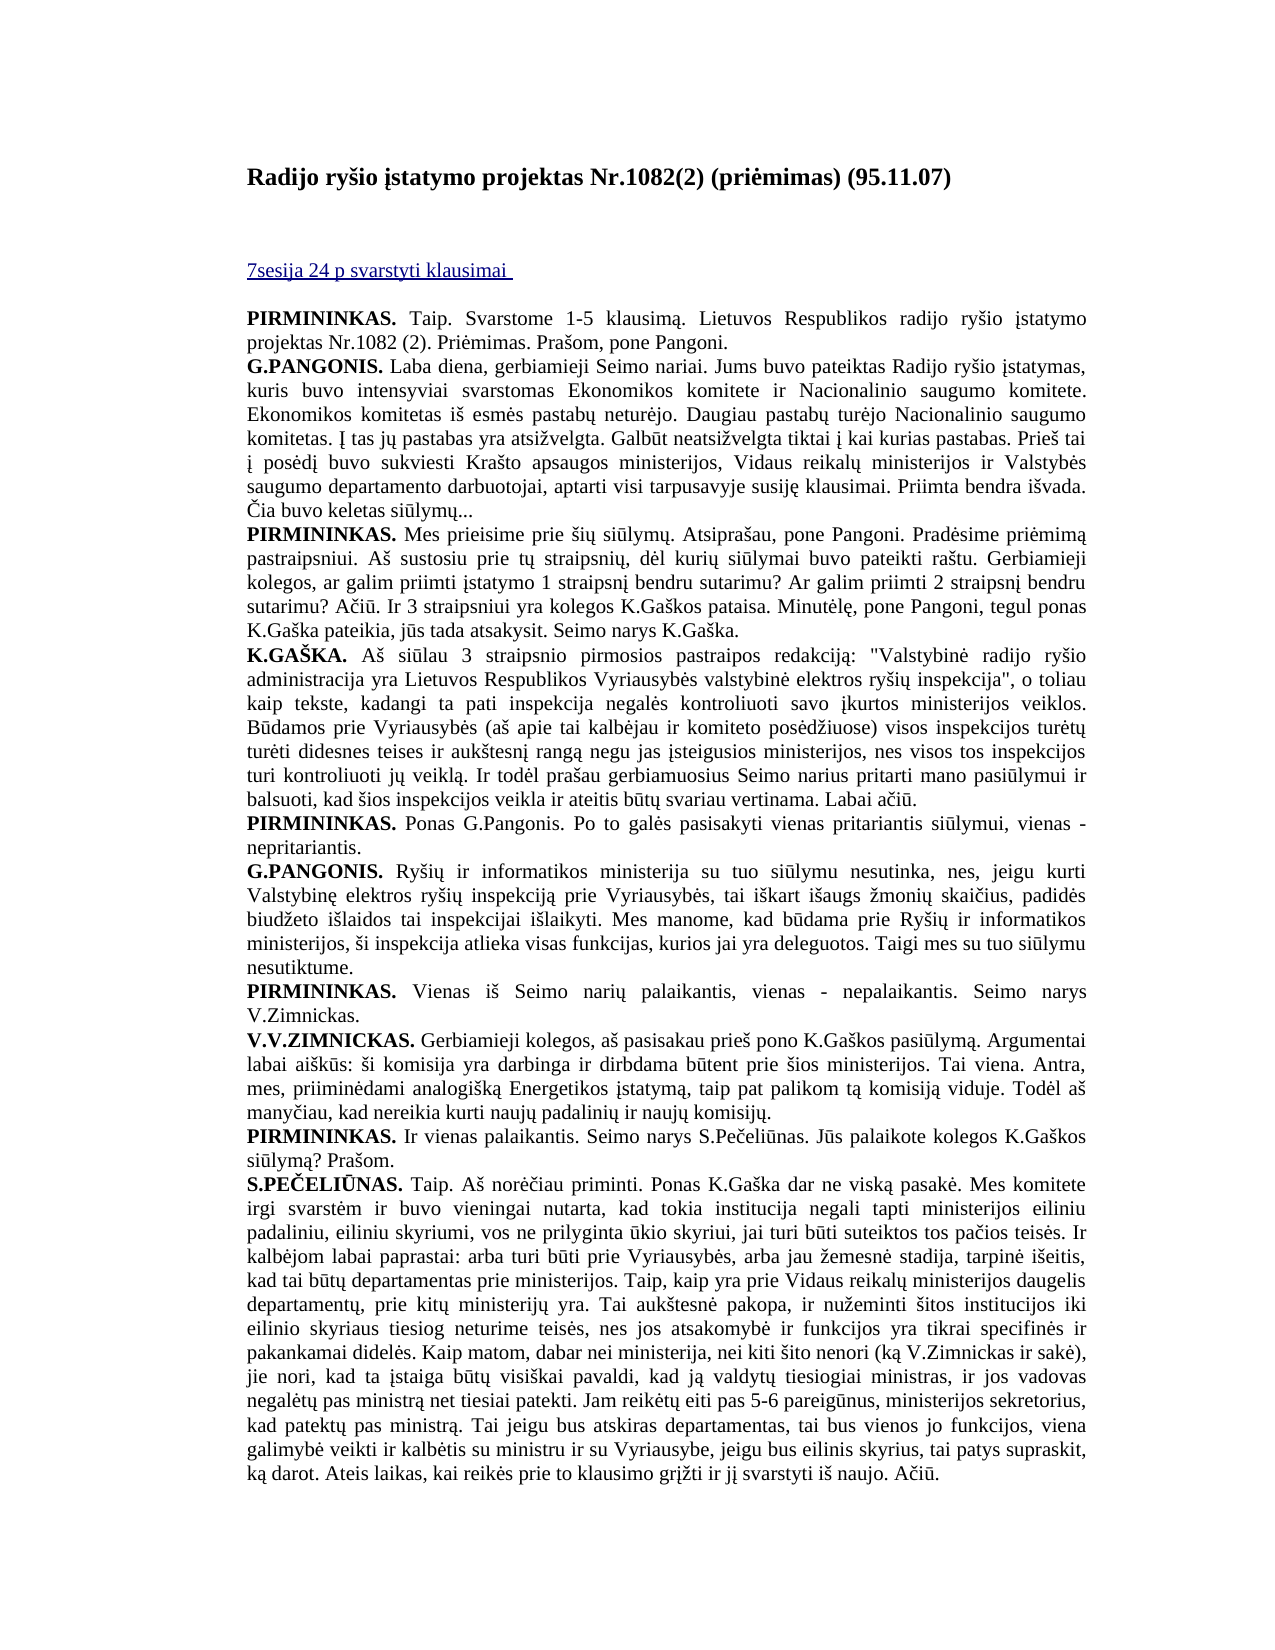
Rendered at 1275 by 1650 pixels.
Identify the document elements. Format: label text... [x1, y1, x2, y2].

text PIRMININKAS. Vienas iš Seimo narių palaikantis, vienas - nepalaikantis. Seimo narys V.Zimnickas. [247, 979, 1087, 1027]
text Radijo ryšio įstatymo projektas Nr.1082(2) (priėmimas) (95.11.07) [247, 162, 1087, 191]
text G.PANGONIS. Ryšių ir informatikos ministerija su tuo siūlymu nesutinka, nes, jeigu kurti Valstybinę elektros ryšių inspekciją prie Vyriausybės, tai iškart išaugs žmonių skaičius, padidės biudžeto išlaidos tai inspekcijai išlaikyti. Mes manome, kad būdama prie Ryšių ir informatikos ministerijos, ši inspekcija atlieka visas funkcijas, kurios jai yra deleguotos. Taigi mes su tuo siūlymu nesutiktume. [247, 859, 1087, 979]
text PIRMININKAS. Mes prieisime prie šių siūlymų. Atsiprašau, pone Pangoni. Pradėsime priėmimą pastraipsniui. Aš sustosiu prie tų straipsnių, dėl kurių siūlymai buvo pateikti raštu. Gerbiamieji kolegos, ar galim priimti įstatymo 1 straipsnį bendru sutarimu? Ar galim priimti 2 straipsnį bendru sutarimu? Ačiū. Ir 3 straipsniui yra kolegos K.Gaškos pataisa. Minutėlę, pone Pangoni, tegul ponas K.Gaška pateikia, jūs tada atsakysit. Seimo narys K.Gaška. [247, 522, 1087, 642]
text V.V.ZIMNICKAS. Gerbiamieji kolegos, aš pasisakau prieš pono K.Gaškos pasiūlymą. Argumentai labai aiškūs: ši komisija yra darbinga ir dirbdama būtent prie šios ministerijos. Tai viena. Antra, mes, priiminėdami analogišką Energetikos įstatymą, taip pat palikom tą komisiją viduje. Todėl aš manyčiau, kad nereikia kurti naujų padalinių ir naujų komisijų. [247, 1027, 1087, 1124]
text K.GAŠKA. Aš siūlau 3 straipsnio pirmosios pastraipos redakciją: "Valstybinė radijo ryšio administracija yra Lietuvos Respublikos Vyriausybės valstybinė elektros ryšių inspekcija", o toliau kaip tekste, kadangi ta pati inspekcija negalės kontroliuoti savo įkurtos ministerijos veiklos. Būdamos prie Vyriausybės (aš apie tai kalbėjau ir komiteto posėdžiuose) visos inspekcijos turėtų turėti didesnes teises ir aukštesnį rangą negu jas įsteigusios ministerijos, nes visos tos inspekcijos turi kontroliuoti jų veiklą. Ir todėl prašau gerbiamuosius Seimo narius pritarti mano pasiūlymui ir balsuoti, kad šios inspekcijos veikla ir ateitis būtų svariau vertinama. Labai ačiū. [247, 642, 1087, 811]
text G.PANGONIS. Laba diena, gerbiamieji Seimo nariai. Jums buvo pateiktas Radijo ryšio įstatymas, kuris buvo intensyviai svarstomas Ekonomikos komitete ir Nacionalinio saugumo komitete. Ekonomikos komitetas iš esmės pastabų neturėjo. Daugiau pastabų turėjo Nacionalinio saugumo komitetas. Į tas jų pastabas yra atsižvelgta. Galbūt neatsižvelgta tiktai į kai kurias pastabas. Prieš tai į posėdį buvo sukviesti Krašto apsaugos ministerijos, Vidaus reikalų ministerijos ir Valstybės saugumo departamento darbuotojai, aptarti visi tarpusavyje susiję klausimai. Priimta bendra išvada. Čia buvo keletas siūlymų... [247, 354, 1087, 522]
text PIRMININKAS. Taip. Svarstome 1-5 klausimą. Lietuvos Respublikos radijo ryšio įstatymo projektas Nr.1082 (2). Priėmimas. Prašom, pone Pangoni. [247, 306, 1087, 354]
text PIRMININKAS. Ir vienas palaikantis. Seimo narys S.Pečeliūnas. Jūs palaikote kolegos K.Gaškos siūlymą? Prašom. [247, 1124, 1087, 1172]
text PIRMININKAS. Ponas G.Pangonis. Po to galės pasisakyti vienas pritariantis siūlymui, vienas - nepritariantis. [247, 811, 1087, 859]
text 7sesija 24 p svarstyti klausimai [247, 257, 1087, 282]
text S.PEČELIŪNAS. Taip. Aš norėčiau priminti. Ponas K.Gaška dar ne viską pasakė. Mes komitete irgi svarstėm ir buvo vieningai nutarta, kad tokia institucija negali tapti ministerijos eiliniu padaliniu, eiliniu skyriumi, vos ne prilyginta ūkio skyriui, jai turi būti suteiktos tos pačios teisės. Ir kalbėjom labai paprastai: arba turi būti prie Vyriausybės, arba jau žemesnė stadija, tarpinė išeitis, kad tai būtų departamentas prie ministerijos. Taip, kaip yra prie Vidaus reikalų ministerijos daugelis departamentų, prie kitų ministerijų yra. Tai aukštesnė pakopa, ir nužeminti šitos institucijos iki eilinio skyriaus tiesiog neturime teisės, nes jos atsakomybė ir funkcijos yra tikrai specifinės ir pakankamai didelės. Kaip matom, dabar nei ministerija, nei kiti šito nenori (ką V.Zimnickas ir sakė), jie nori, kad ta įstaiga būtų visiškai pavaldi, kad ją valdytų tiesiogiai ministras, ir jos vadovas negalėtų pas ministrą net tiesiai patekti. Jam reikėtų eiti pas 5-6 pareigūnus, ministerijos sekretorius, kad patektų pas ministrą. Tai jeigu bus atskiras departamentas, tai bus vienos jo funkcijos, viena galimybė veikti ir kalbėtis su ministru ir su Vyriausybe, jeigu bus eilinis skyrius, tai patys supraskit, ką darot. Ateis laikas, kai reikės prie to klausimo grįžti ir jį svarstyti iš naujo. Ačiū. [247, 1172, 1087, 1485]
